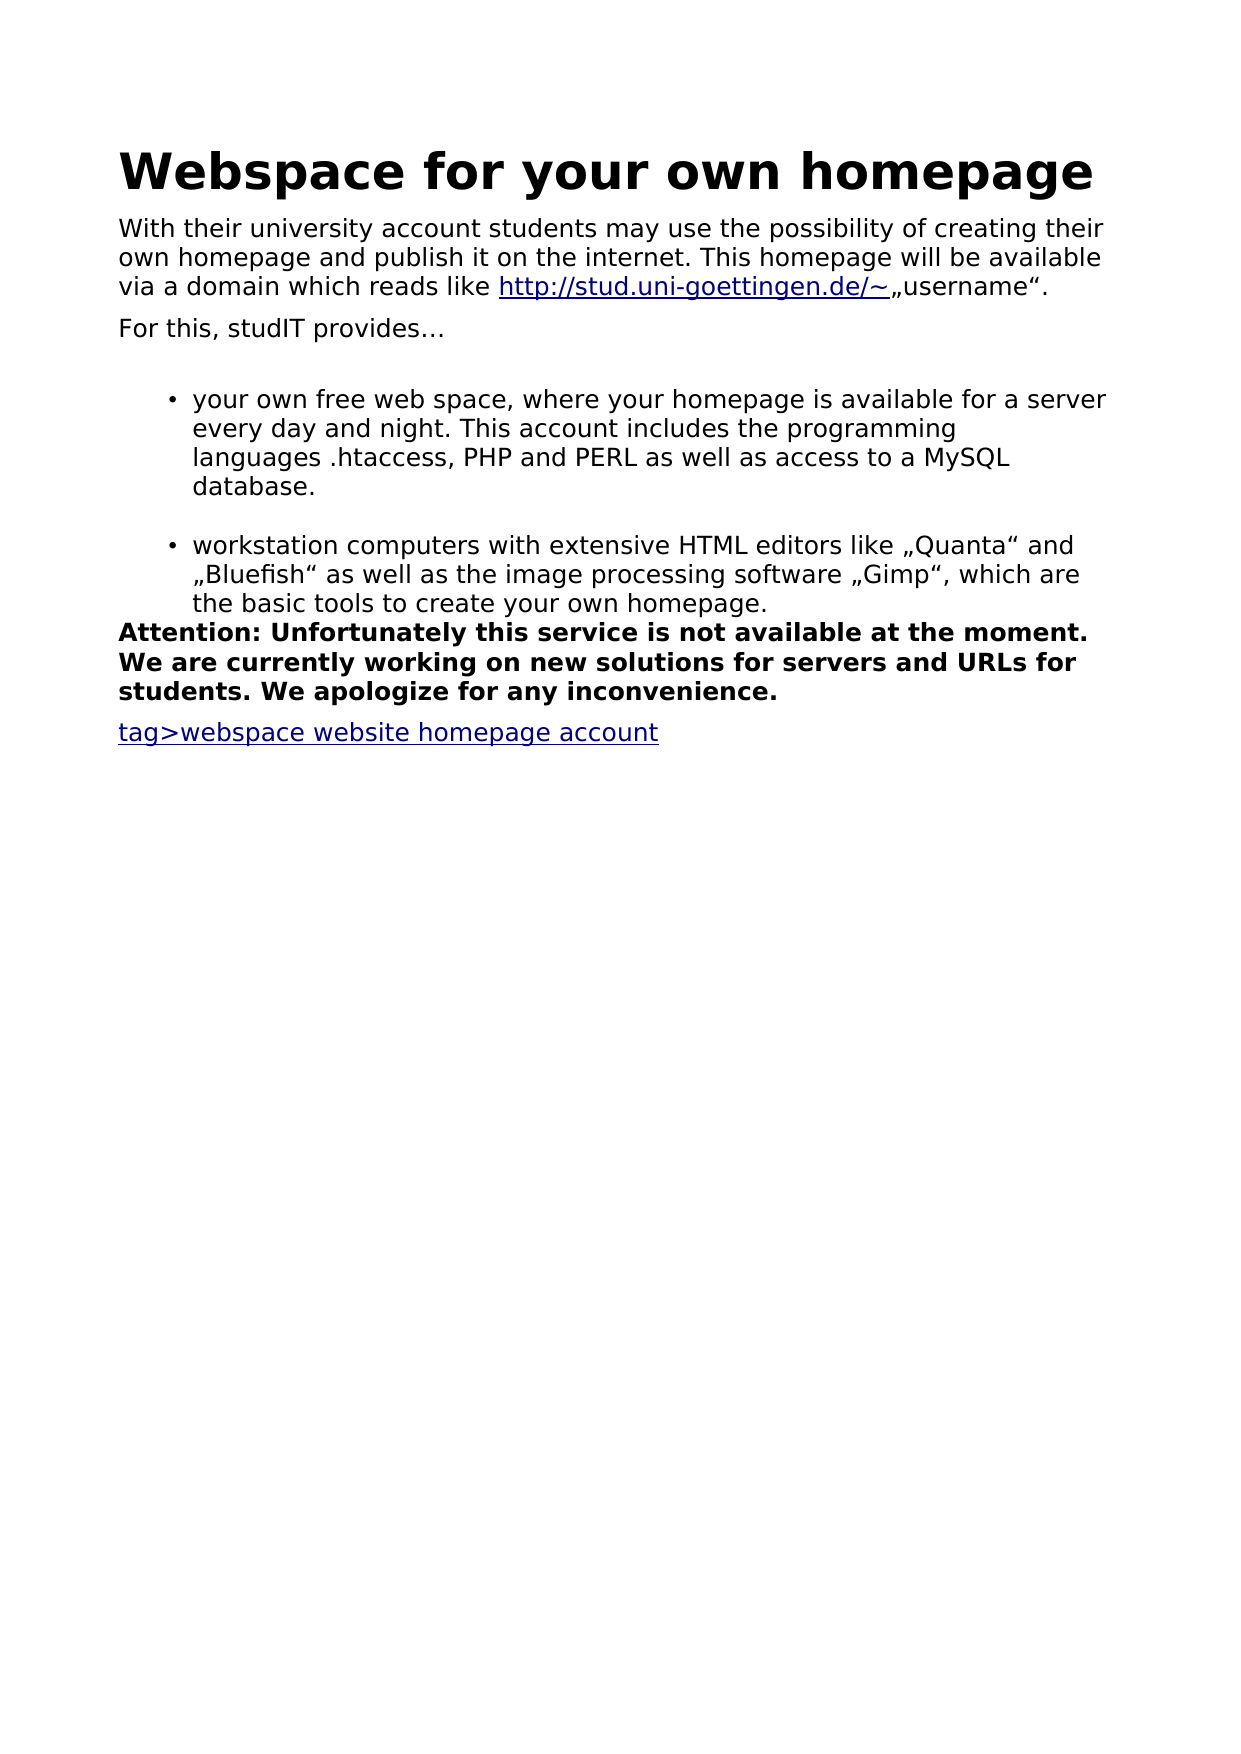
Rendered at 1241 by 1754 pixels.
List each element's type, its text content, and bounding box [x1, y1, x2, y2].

list workstation computers with extensive HTML editors like „Quanta“ and „Bluefish“ as well as the image processing software „Gimp“, which are the basic tools to create your own homepage. [177, 531, 1122, 619]
subtitle Webspace for your own homepage [118, 143, 1122, 201]
text tag>webspace website homepage account [118, 719, 1122, 748]
text Attention: Unfortunately this service is not available at the moment. We are currently working on new solutions for servers and URLs for students. We apologize for any inconvenience. [118, 619, 1122, 706]
text For this, studIT provides… [118, 314, 1122, 343]
list your own free web space, where your homepage is available for a server every day and night. This account includes the programming languages .htaccess, PHP and PERL as well as access to a MySQL database. [177, 385, 1122, 502]
text With their university account students may use the possibility of creating their own homepage and publish it on the internet. This homepage will be available via a domain which reads like http://stud.uni-goettingen.de/~„username“. [118, 214, 1122, 301]
